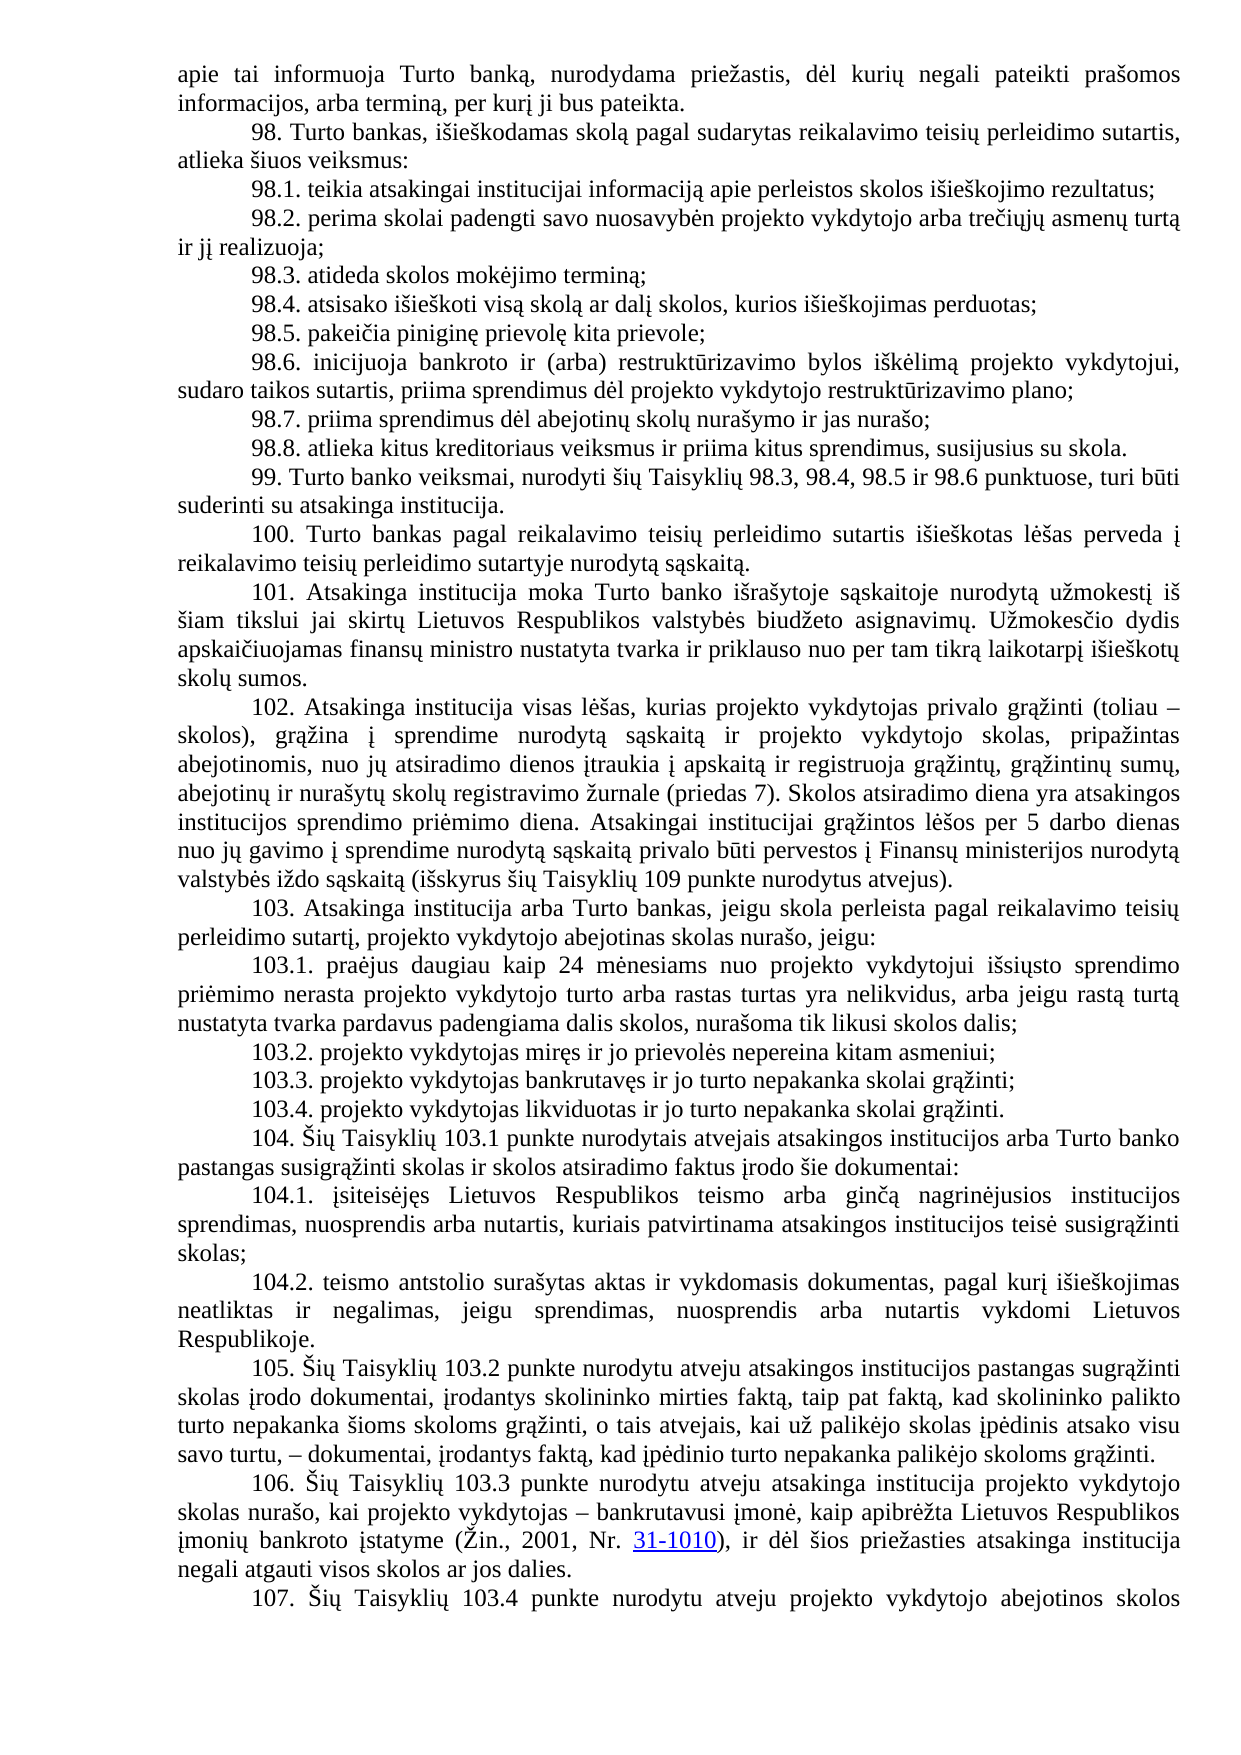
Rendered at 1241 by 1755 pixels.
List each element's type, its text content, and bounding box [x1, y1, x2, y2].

text 103. Atsakinga institucija arba Turto bankas, jeigu skola perleista pagal reikalavimo teisių perleidimo sutartį, projekto vykdytojo abejotinas skolas nurašo, jeigu: [177, 893, 1181, 950]
text 106. Šių Taisyklių 103.3 punkte nurodytu atveju atsakinga institucija projekto vykdytojo skolas nurašo, kai projekto vykdytojas – bankrutavusi įmonė, kaip apibrėžta Lietuvos Respublikos įmonių bankroto įstatyme (Žin., 2001, Nr. 31-1010), ir dėl šios priežasties atsakinga institucija negali atgauti visos skolos ar jos dalies. [177, 1468, 1181, 1583]
text 103.1. praėjus daugiau kaip 24 mėnesiams nuo projekto vykdytojui išsiųsto sprendimo priėmimo nerasta projekto vykdytojo turto arba rastas turtas yra nelikvidus, arba jeigu rastą turtą nustatyta tvarka pardavus padengiama dalis skolos, nurašoma tik likusi skolos dalis; [177, 950, 1181, 1037]
text 104. Šių Taisyklių 103.1 punkte nurodytais atvejais atsakingos institucijos arba Turto banko pastangas susigrąžinti skolas ir skolos atsiradimo faktus įrodo šie dokumentai: [177, 1123, 1181, 1180]
text apie tai informuoja Turto banką, nurodydama priežastis, dėl kurių negali pateikti prašomos informacijos, arba terminą, per kurį ji bus pateikta. [177, 59, 1181, 117]
text 101. Atsakinga institucija moka Turto banko išrašytoje sąskaitoje nurodytą užmokestį iš šiam tikslui jai skirtų Lietuvos Respublikos valstybės biudžeto asignavimų. Užmokesčio dydis apskaičiuojamas finansų ministro nustatyta tvarka ir priklauso nuo per tam tikrą laikotarpį išieškotų skolų sumos. [177, 577, 1181, 692]
text 103.2. projekto vykdytojas miręs ir jo prievolės nepereina kitam asmeniui; [177, 1037, 1181, 1065]
text 103.3. projekto vykdytojas bankrutavęs ir jo turto nepakanka skolai grąžinti; [177, 1065, 1181, 1094]
text 99. Turto banko veiksmai, nurodyti šių Taisyklių 98.3, 98.4, 98.5 ir 98.6 punktuose, turi būti suderinti su atsakinga institucija. [177, 462, 1181, 519]
text 102. Atsakinga institucija visas lėšas, kurias projekto vykdytojas privalo grąžinti (toliau – skolos), grąžina į sprendime nurodytą sąskaitą ir projekto vykdytojo skolas, pripažintas abejotinomis, nuo jų atsiradimo dienos įtraukia į apskaitą ir registruoja grąžintų, grąžintinų sumų, abejotinų ir nurašytų skolų registravimo žurnale (priedas 7). Skolos atsiradimo diena yra atsakingos institucijos sprendimo priėmimo diena. Atsakingai institucijai grąžintos lėšos per 5 darbo dienas nuo jų gavimo į sprendime nurodytą sąskaitą privalo būti pervestos į Finansų ministerijos nurodytą valstybės iždo sąskaitą (išskyrus šių Taisyklių 109 punkte nurodytus atvejus). [177, 692, 1181, 893]
text 98.5. pakeičia piniginę prievolę kita prievole; [177, 318, 1181, 347]
text 98.7. priima sprendimus dėl abejotinų skolų nurašymo ir jas nurašo; [177, 404, 1181, 433]
text 100. Turto bankas pagal reikalavimo teisių perleidimo sutartis išieškotas lėšas perveda į reikalavimo teisių perleidimo sutartyje nurodytą sąskaitą. [177, 519, 1181, 577]
text 104.2. teismo antstolio surašytas aktas ir vykdomasis dokumentas, pagal kurį išieškojimas neatliktas ir negalimas, jeigu sprendimas, nuosprendis arba nutartis vykdomi Lietuvos Respublikoje. [177, 1267, 1181, 1353]
text 98.6. inicijuoja bankroto ir (arba) restruktūrizavimo bylos iškėlimą projekto vykdytojui, sudaro taikos sutartis, priima sprendimus dėl projekto vykdytojo restruktūrizavimo plano; [177, 347, 1181, 404]
text 98.4. atsisako išieškoti visą skolą ar dalį skolos, kurios išieškojimas perduotas; [177, 289, 1181, 318]
text 98.3. atideda skolos mokėjimo terminą; [177, 260, 1181, 289]
text 105. Šių Taisyklių 103.2 punkte nurodytu atveju atsakingos institucijos pastangas sugrąžinti skolas įrodo dokumentai, įrodantys skolininko mirties faktą, taip pat faktą, kad skolininko palikto turto nepakanka šioms skoloms grąžinti, o tais atvejais, kai už palikėjo skolas įpėdinis atsako visu savo turtu, – dokumentai, įrodantys faktą, kad įpėdinio turto nepakanka palikėjo skoloms grąžinti. [177, 1353, 1181, 1468]
text 98.2. perima skolai padengti savo nuosavybėn projekto vykdytojo arba trečiųjų asmenų turtą ir jį realizuoja; [177, 203, 1181, 260]
text 98.1. teikia atsakingai institucijai informaciją apie perleistos skolos išieškojimo rezultatus; [177, 174, 1181, 203]
text 98. Turto bankas, išieškodamas skolą pagal sudarytas reikalavimo teisių perleidimo sutartis, atlieka šiuos veiksmus: [177, 117, 1181, 174]
text 104.1. įsiteisėjęs Lietuvos Respublikos teismo arba ginčą nagrinėjusios institucijos sprendimas, nuosprendis arba nutartis, kuriais patvirtinama atsakingos institucijos teisė susigrąžinti skolas; [177, 1180, 1181, 1267]
text 103.4. projekto vykdytojas likviduotas ir jo turto nepakanka skolai grąžinti. [177, 1094, 1181, 1123]
text 98.8. atlieka kitus kreditoriaus veiksmus ir priima kitus sprendimus, susijusius su skola. [177, 433, 1181, 462]
text 107. Šių Taisyklių 103.4 punkte nurodytu atveju projekto vykdytojo abejotinos skolos [177, 1583, 1181, 1612]
